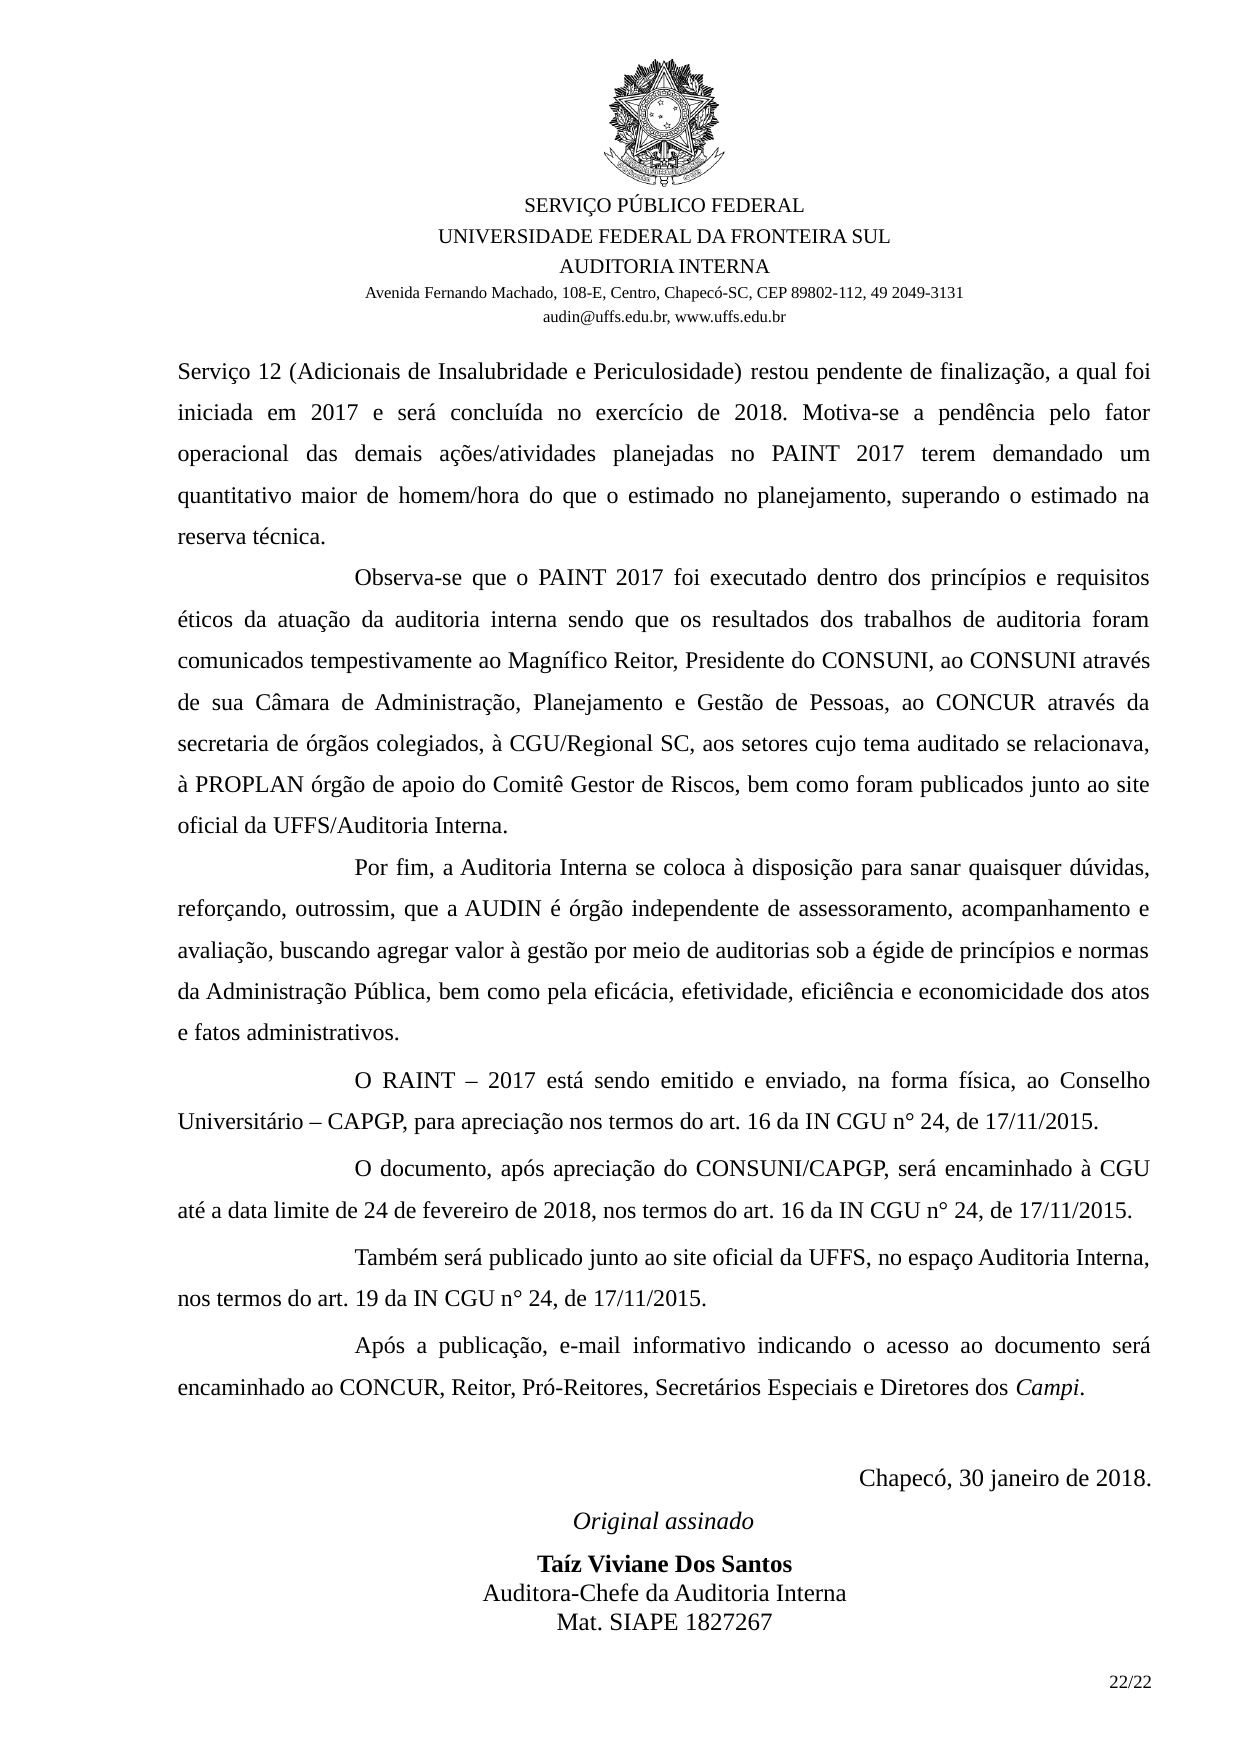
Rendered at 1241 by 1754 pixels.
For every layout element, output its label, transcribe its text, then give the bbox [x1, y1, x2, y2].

text Mat. SIAPE 1827267 [177, 1607, 1152, 1636]
text Observa-se que o PAINT 2017 foi executado dentro dos princípios e requisitos éticos da atuação da auditoria interna sendo que os resultados dos trabalhos de auditoria foram comunicados tempestivamente ao Magnífico Reitor, Presidente do CONSUNI, ao CONSUNI através de sua Câmara de Administração, Planejamento e Gestão de Pessoas, ao CONCUR através da secretaria de órgãos colegiados, à CGU/Regional SC, aos setores cujo tema auditado se relacionava, à PROPLAN órgão de apoio do Comitê Gestor de Riscos, bem como foram publicados junto ao site oficial da UFFS/Auditoria Interna. [177, 563, 1152, 839]
text Por fim, a Auditoria Interna se coloca à disposição para sanar quaisquer dúvidas, reforçando, outrossim, que a AUDIN é órgão independente de assessoramento, acompanhamento e avaliação, buscando agregar valor à gestão por meio de auditorias sob a égide de princípios e normas da Administração Pública, bem como pela eficácia, efetividade, eficiência e economicidade dos atos e fatos administrativos. [177, 853, 1152, 1046]
text Taíz Viviane Dos Santos [177, 1549, 1152, 1578]
text O RAINT – 2017 está sendo emitido e enviado, na forma física, ao Conselho Universitário – CAPGP, para apreciação nos termos do art. 16 da IN CGU n° 24, de 17/11/2015. [177, 1066, 1152, 1134]
text Original assinado [177, 1506, 1152, 1535]
text O documento, após apreciação do CONSUNI/CAPGP, será encaminhado à CGU até a data limite de 24 de fevereiro de 2018, nos termos do art. 16 da IN CGU n° 24, de 17/11/2015. [177, 1154, 1152, 1223]
text Serviço 12 (Adicionais de Insalubridade e Periculosidade) restou pendente de finalização, a qual foi iniciada em 2017 e será concluída no exercício de 2018. Motiva-se a pendência pelo fator operacional das demais ações/atividades planejadas no PAINT 2017 terem demandado um quantitativo maior de homem/hora do que o estimado no planejamento, superando o estimado na reserva técnica. [177, 357, 1152, 550]
text Após a publicação, e-mail informativo indicando o acesso ao documento será encaminhado ao CONCUR, Reitor, Pró-Reitores, Secretários Especiais e Diretores dos Campi. [177, 1332, 1152, 1401]
text Auditora-Chefe da Auditoria Interna [177, 1578, 1152, 1607]
text Também será publicado junto ao site oficial da UFFS, no espaço Auditoria Interna, nos termos do art. 19 da IN CGU n° 24, de 17/11/2015. [177, 1243, 1152, 1312]
text Chapecó, 30 janeiro de 2018. [177, 1463, 1152, 1492]
